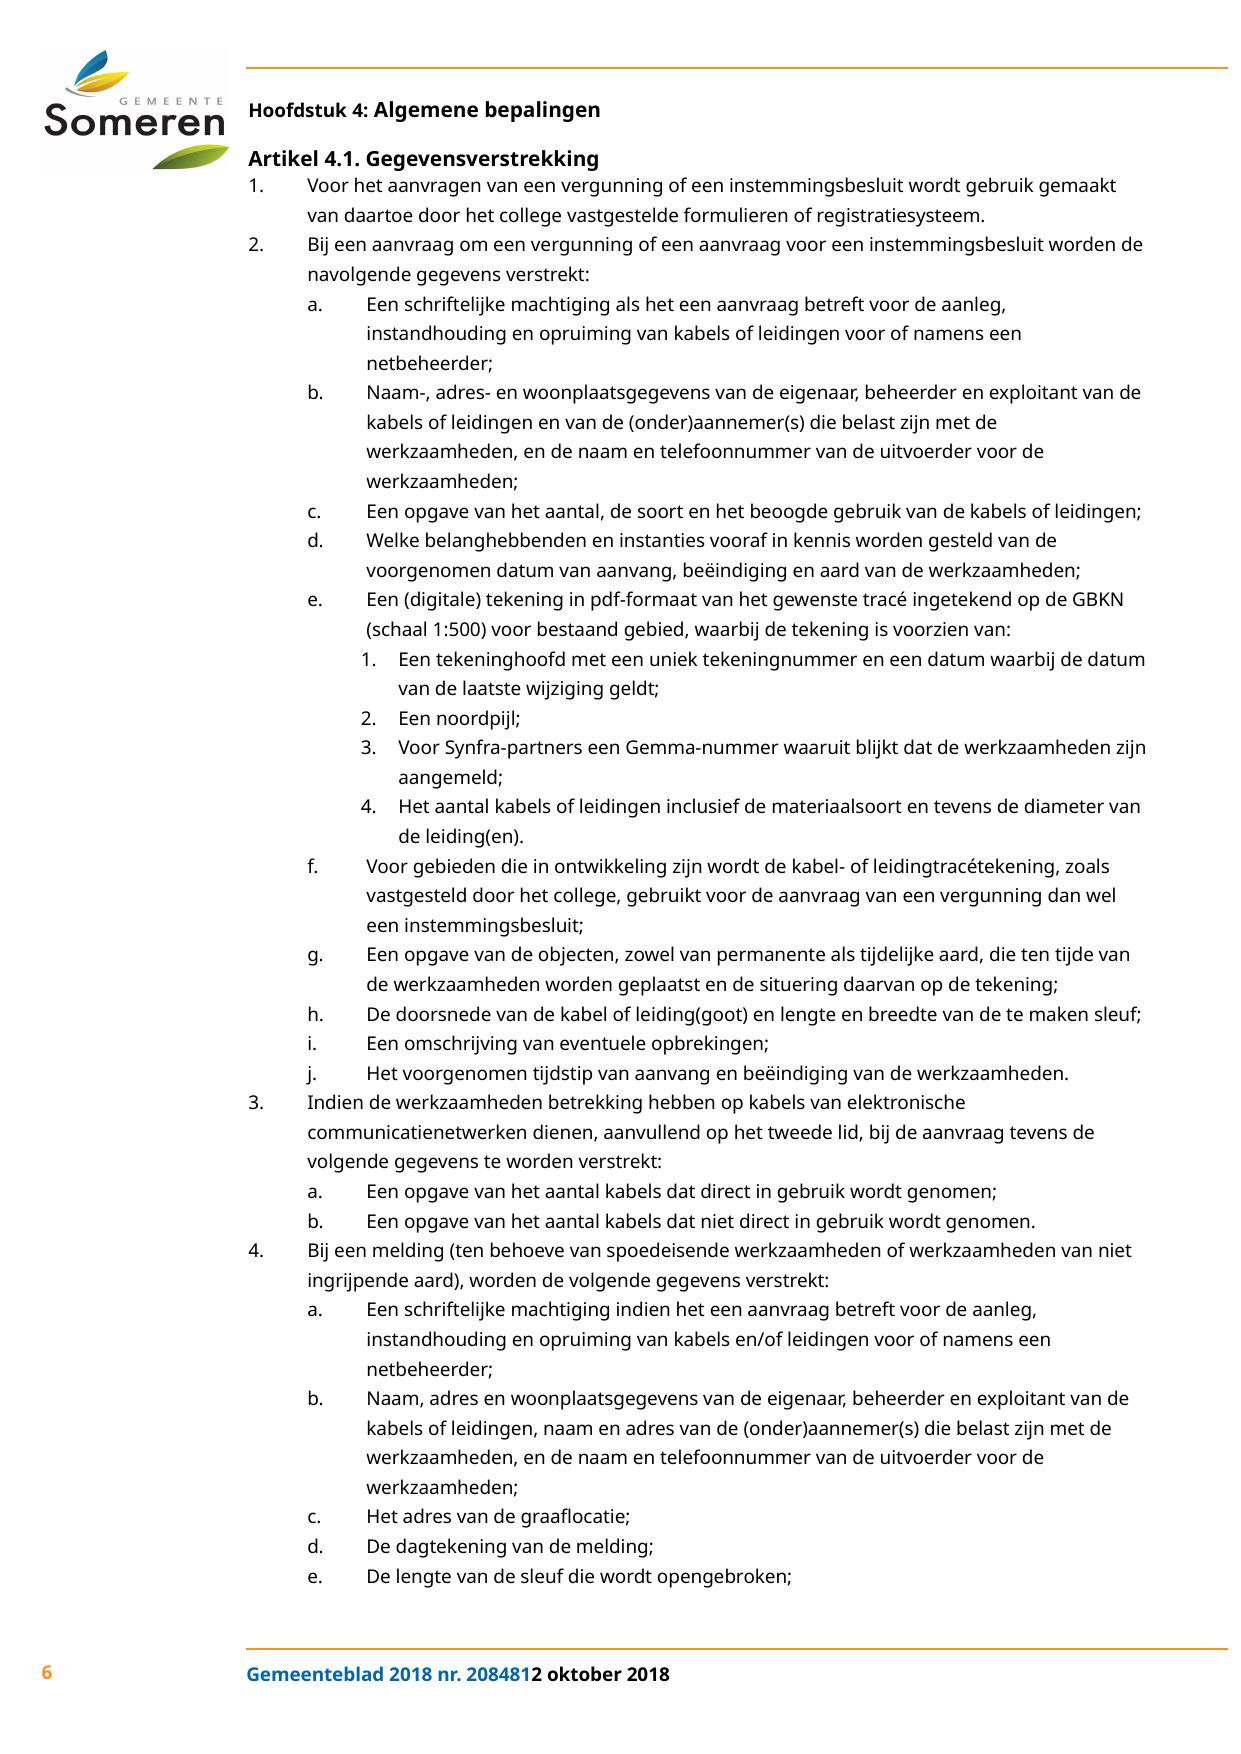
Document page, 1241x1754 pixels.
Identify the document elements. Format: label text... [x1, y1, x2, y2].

list Voor het aanvragen van een vergunning of een instemmingsbesluit wordt gebruik gemaakt van daartoe door het college vastgestelde formulieren of registratiesysteem. [248, 172, 1152, 228]
list Naam-, adres- en woonplaatsgegevens van de eigenaar, beheerder en exploitant van de kabels of leidingen en van de (onder)aannemer(s) die belast zijn met de werkzaamheden, en de naam en telefoonnummer van de uitvoerder voor de werkzaamheden; [307, 379, 1152, 494]
list Bij een aanvraag om een vergunning of een aanvraag voor een instemmingsbesluit worden de navolgende gegevens verstrekt: [248, 232, 1152, 287]
list Het adres van de graaflocatie; [307, 1504, 1152, 1529]
list Welke belanghebbenden en instanties vooraf in kennis worden gesteld van de voorgenomen datum van aanvang, beëindiging en aard van de werkzaamheden; [307, 527, 1152, 583]
list Een opgave van het aantal, de soort en het beoogde gebruik van de kabels of leidingen; [307, 498, 1152, 524]
text Artikel 4.1. Gegevensverstrekking [248, 144, 1152, 172]
list Een (digitale) tekening in pdf-formaat van het gewenste tracé ingetekend op de GBKN (schaal 1:500) voor bestaand gebied, waarbij de tekening is voorzien van: [307, 587, 1152, 642]
list Een tekeninghoofd met een uniek tekeningnummer en een datum waarbij de datum van de laatste wijziging geldt; [361, 646, 1152, 701]
list Voor Synfra-partners een Gemma-nummer waaruit blijkt dat de werkzaamheden zijn aangemeld; [361, 734, 1152, 790]
list Een schriftelijke machtiging indien het een aanvraag betreft voor de aanleg, instandhouding en opruiming van kabels en/of leidingen voor of namens een netbeheerder; [307, 1297, 1152, 1382]
text Hoofdstuk 4: Algemene bepalingen [248, 95, 1152, 123]
list Een opgave van het aantal kabels dat niet direct in gebruik wordt genomen. [307, 1208, 1152, 1234]
list Een opgave van het aantal kabels dat direct in gebruik wordt genomen; [307, 1178, 1152, 1204]
list De dagtekening van de melding; [307, 1533, 1152, 1559]
list Indien de werkzaamheden betrekking hebben op kabels van elektronische communicatienetwerken dienen, aanvullend op het tweede lid, bij de aanvraag tevens de volgende gegevens te worden verstrekt: [248, 1089, 1152, 1174]
list Voor gebieden die in ontwikkeling zijn wordt de kabel- of leidingtracétekening, zoals vastgesteld door het college, gebruikt voor de aanvraag van een vergunning dan wel een instemmingsbesluit; [307, 853, 1152, 938]
list Een omschrijving van eventuele opbrekingen; [307, 1030, 1152, 1056]
picture [41, 47, 231, 172]
list Bij een melding (ten behoeve van spoedeisende werkzaamheden of werkzaamheden van niet ingrijpende aard), worden de volgende gegevens verstrekt: [248, 1237, 1152, 1293]
list Een schriftelijke machtiging als het een aanvraag betreft voor de aanleg, instandhouding en opruiming van kabels of leidingen voor of namens een netbeheerder; [307, 291, 1152, 376]
list Naam, adres en woonplaatsgegevens van de eigenaar, beheerder en exploitant van de kabels of leidingen, naam en adres van de (onder)aannemer(s) die belast zijn met de werkzaamheden, en de naam en telefoonnummer van de uitvoerder voor de werkzaamheden; [307, 1385, 1152, 1500]
list Het aantal kabels of leidingen inclusief de materiaalsoort en tevens de diameter van de leiding(en). [361, 794, 1152, 849]
list Een noordpijl; [361, 705, 1152, 731]
list De lengte van de sleuf die wordt opengebroken; [307, 1563, 1152, 1589]
list De doorsnede van de kabel of leiding(goot) en lengte en breedte van de te maken sleuf; [307, 1001, 1152, 1027]
list Een opgave van de objecten, zowel van permanente als tijdelijke aard, die ten tijde van de werkzaamheden worden geplaatst en de situering daarvan op de tekening; [307, 942, 1152, 997]
list Het voorgenomen tijdstip van aanvang en beëindiging van de werkzaamheden. [307, 1060, 1152, 1086]
